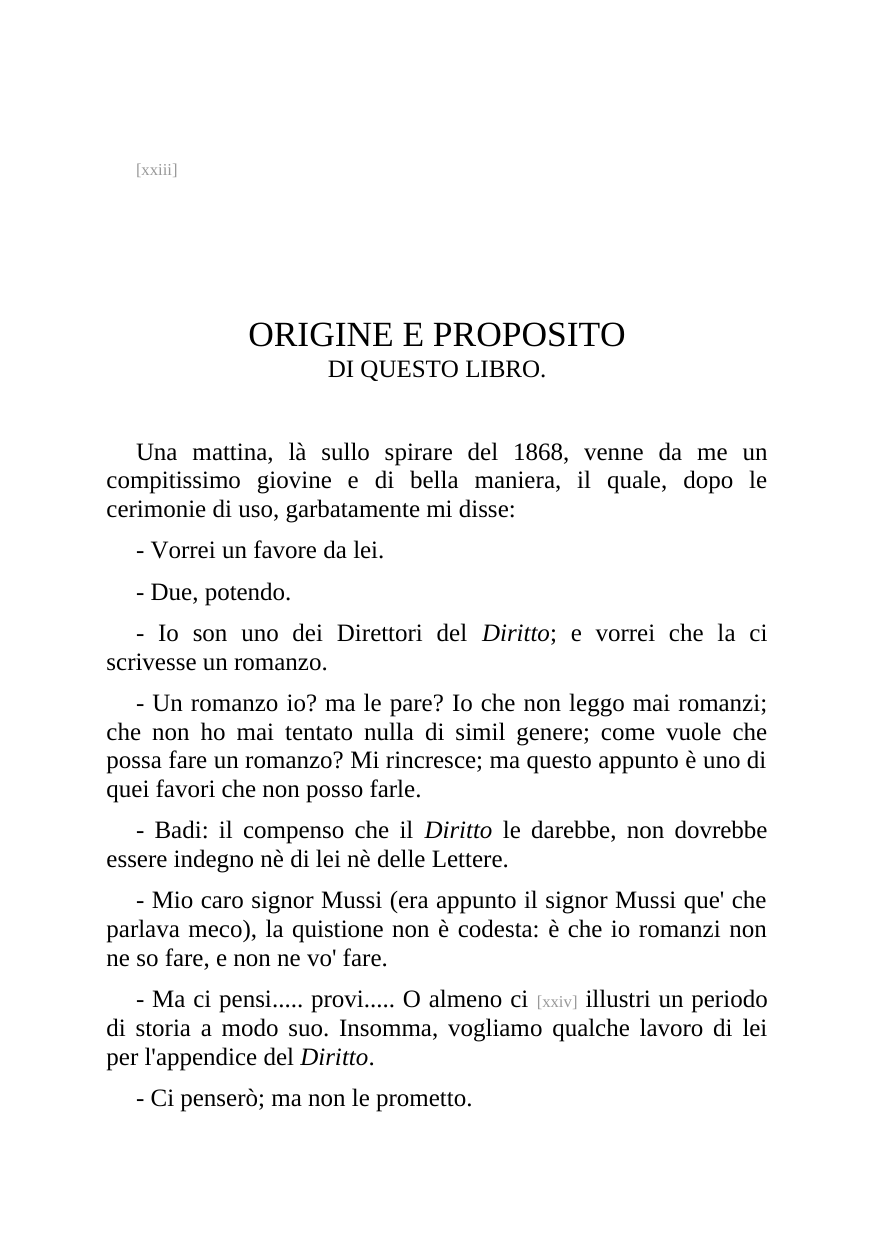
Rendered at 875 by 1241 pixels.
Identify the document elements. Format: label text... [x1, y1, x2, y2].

text - Ci penserò; ma non le prometto. [106, 1083, 768, 1112]
subtitle DI QUESTO LIBRO. [106, 354, 768, 383]
text - Badi: il compenso che il Diritto le darebbe, non dovrebbe essere indegno nè di lei nè delle Lettere. [106, 816, 768, 873]
text - Due, potendo. [106, 577, 768, 606]
text - Vorrei un favore da lei. [106, 536, 768, 564]
text [xxiii] [106, 160, 136, 179]
text - Ma ci pensi..... provi..... O almeno ci [xxiv] illustri un periodo di storia a modo suo. Insomma, vogliamo qualche lavoro di lei per l'appendice del Diritto. [106, 984, 768, 1071]
text Una mattina, là sullo spirare del 1868, venne da me un compitissimo giovine e di bella maniera, il quale, dopo le cerimonie di uso, garbatamente mi disse: [106, 437, 768, 523]
text - Un romanzo io? ma le pare? Io che non leggo mai romanzi; che non ho mai tentato nulla di simil genere; come vuole che possa fare un romanzo? Mi rincresce; ma questo appunto è uno di quei favori che non posso farle. [106, 688, 768, 803]
text - Mio caro signor Mussi (era appunto il signor Mussi que' che parlava meco), la quistione non è codesta: è che io romanzi non ne so fare, e non ne vo' fare. [106, 886, 768, 972]
subtitle ORIGINE E PROPOSITO [106, 313, 768, 354]
text [xxiii] [177, 160, 768, 179]
text - Io son uno dei Direttori del Diritto; e vorrei che la ci scrivesse un romanzo. [106, 618, 768, 676]
